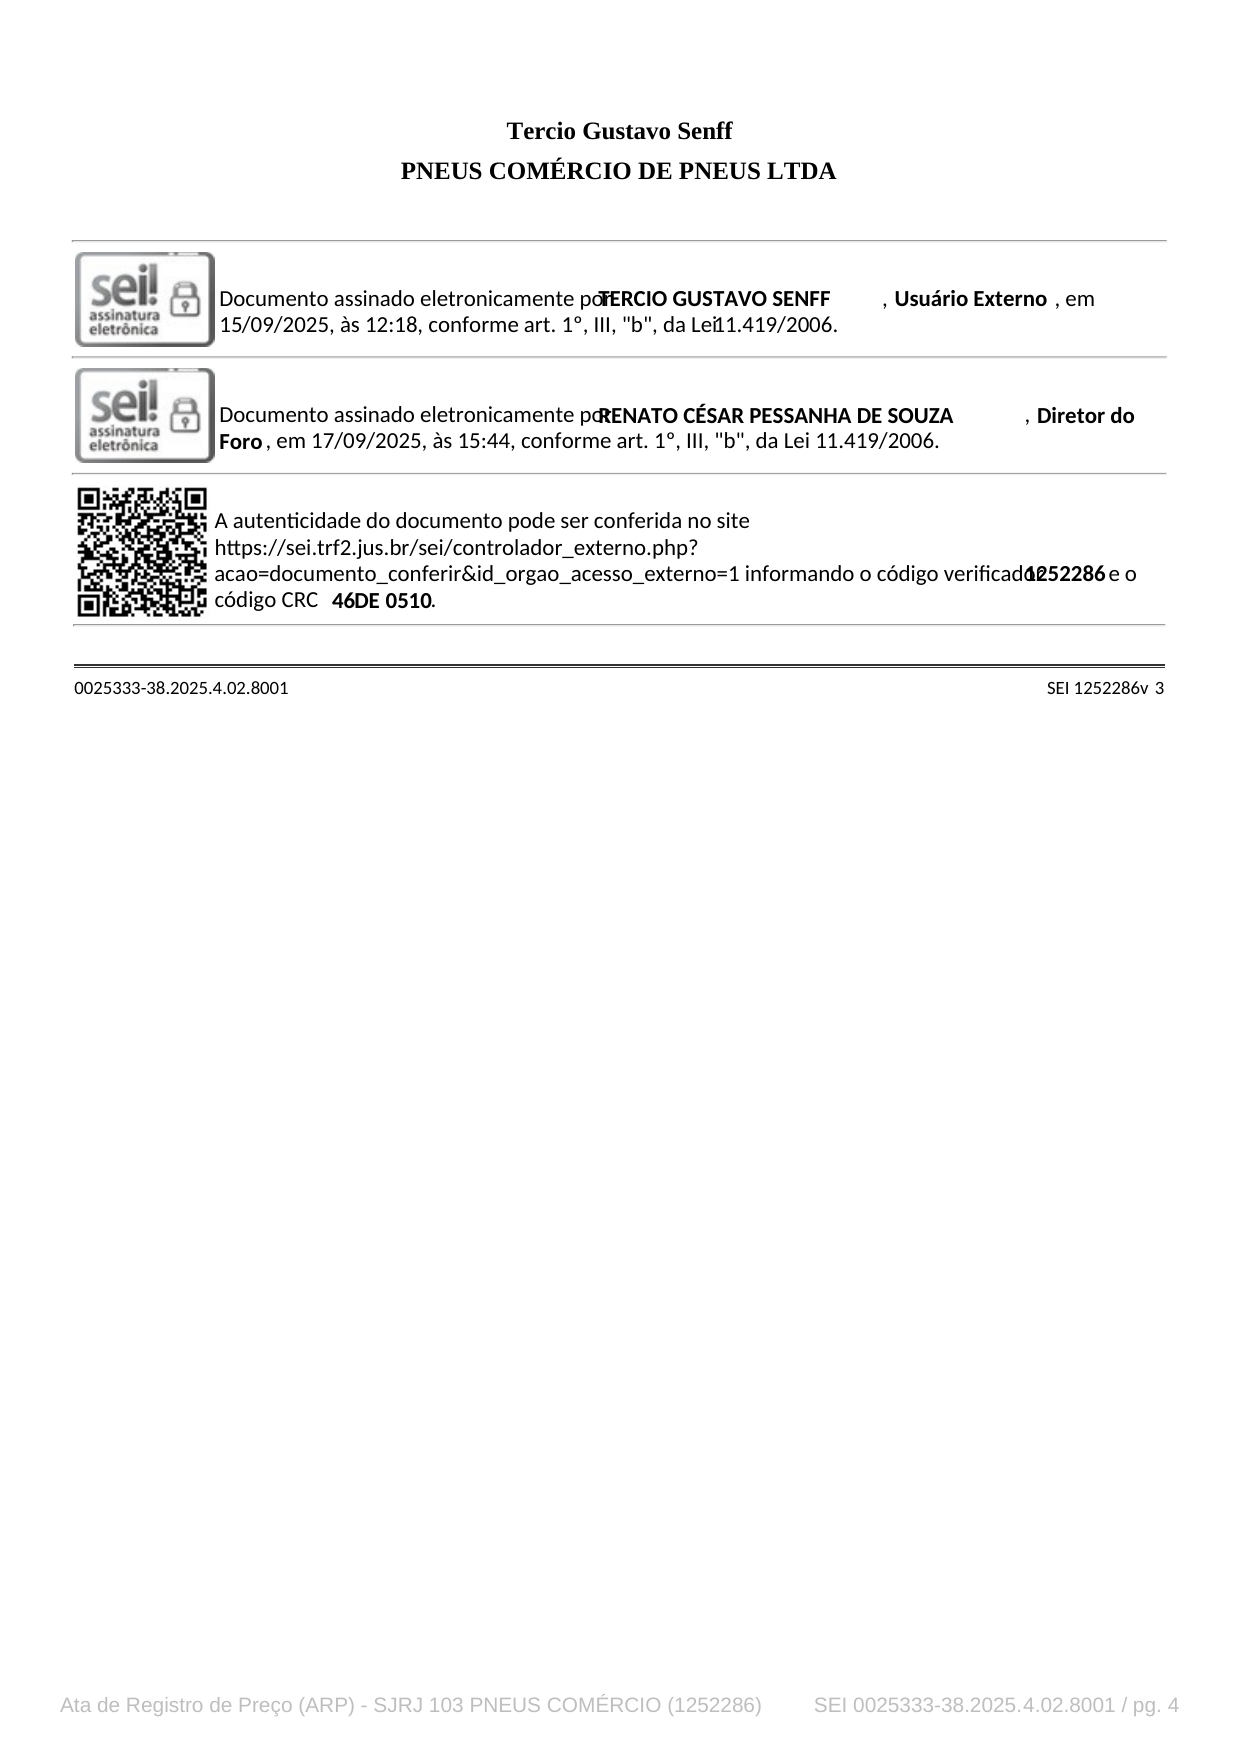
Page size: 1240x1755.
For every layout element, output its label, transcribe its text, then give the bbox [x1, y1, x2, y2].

text PNEUS COMÉRCIO DE PNEUS LTDA [72, 156, 837, 185]
text Tercio Gustavo Senff [506, 116, 1168, 144]
